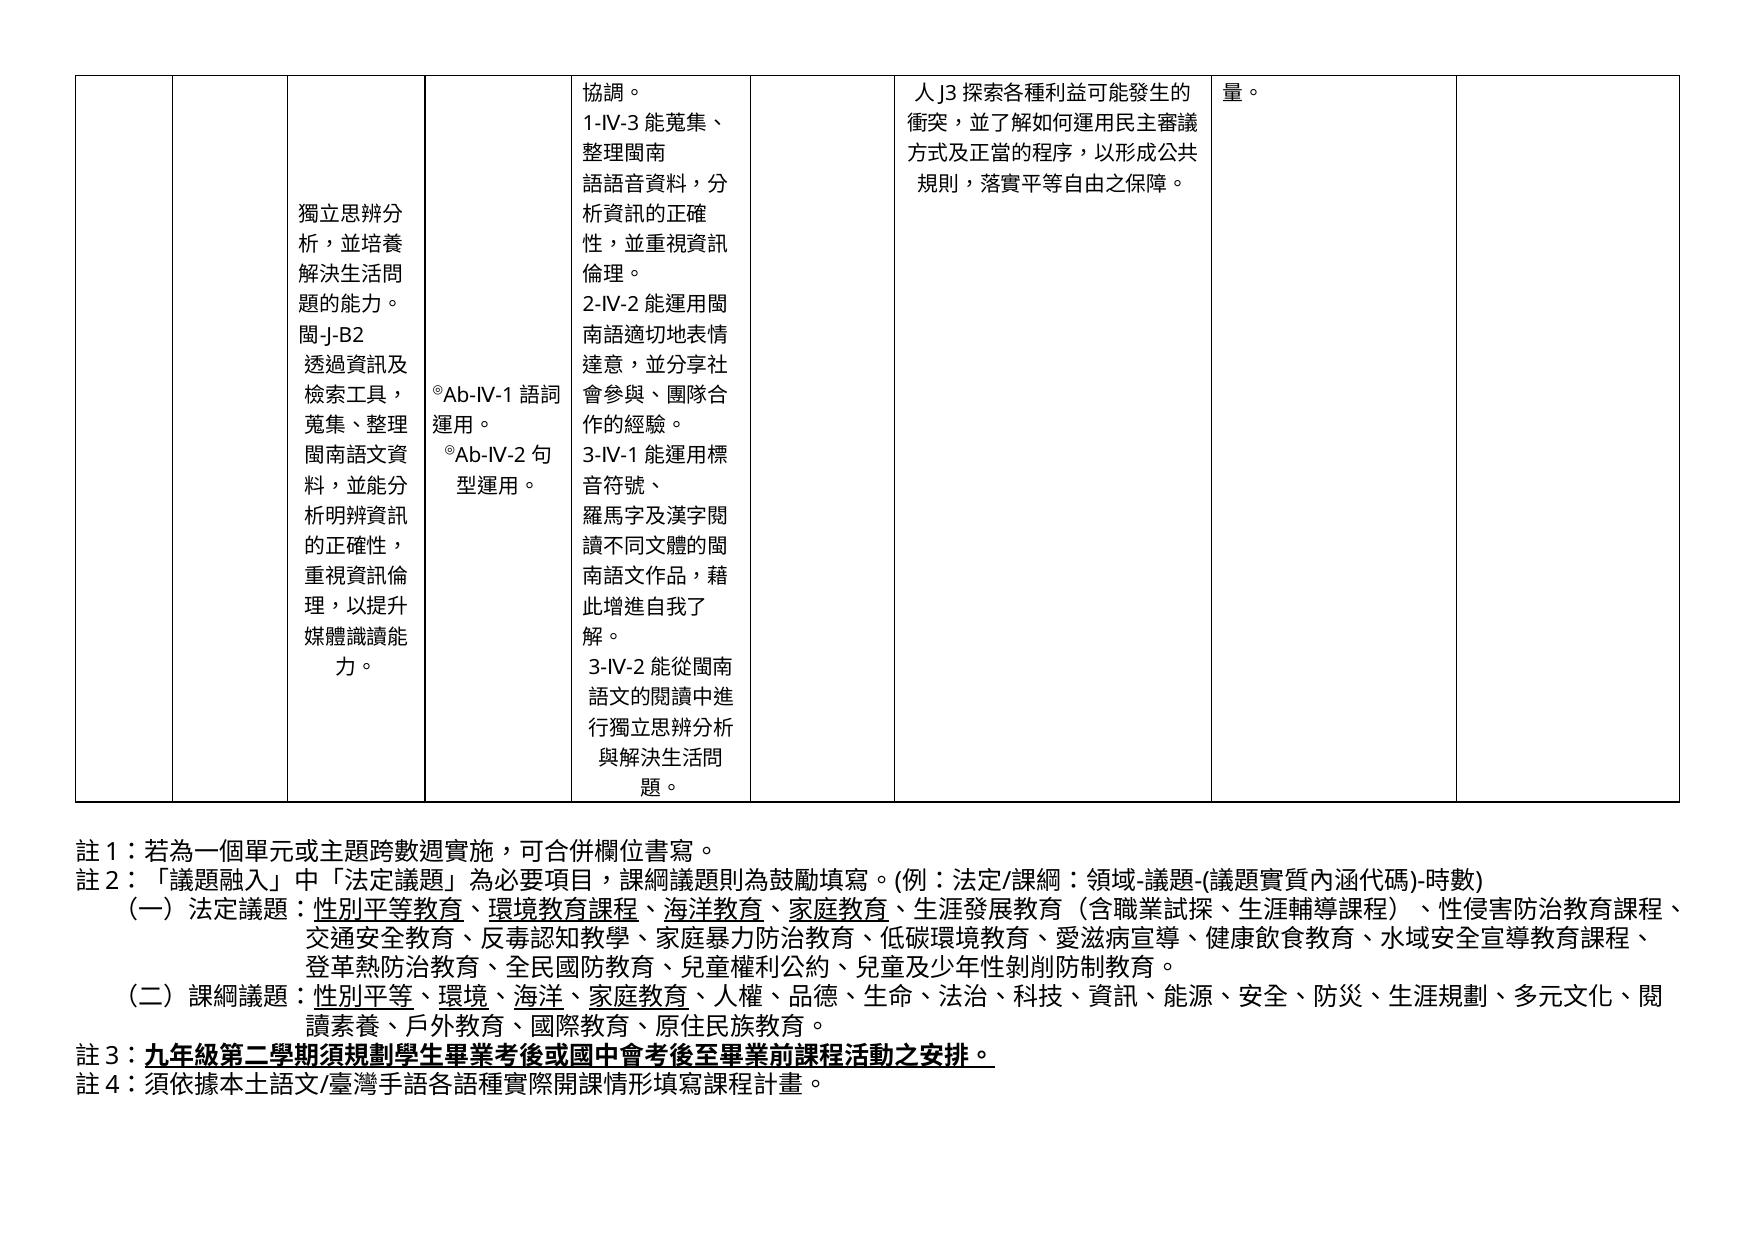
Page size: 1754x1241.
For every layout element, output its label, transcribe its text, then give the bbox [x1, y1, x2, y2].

table_cell ◎Ab-Ⅳ-1 語詞運用。 ◎Ab-Ⅳ-2 句型運用。 [426, 76, 571, 801]
text 註1：若為一個單元或主題跨數週實施，可合併欄位書寫。 [75, 837, 1679, 866]
table_cell [76, 76, 172, 801]
text 註4：須依據本土語文/臺灣手語各語種實際開課情形填寫課程計畫。 [75, 1070, 1679, 1099]
text （一）法定議題：性別平等教育、環境教育課程、海洋教育、家庭教育、生涯發展教育（含職業試探、生涯輔導課程）、性侵害防治教育課程、交通安全教育、反毒認知教學、家庭暴力防治教育、低碳環境教育、愛滋病宣導、健康飲食教育、水域安全宣導教育課程、登革熱防治教育、全民國防教育、兒童權利公約、兒童及少年性剝削防制教育。 [113, 895, 1679, 982]
table_cell [751, 76, 894, 801]
table_cell 協調。 1-Ⅳ-3 能蒐集、整理閩南 語語音資料，分析資訊的正確性，並重視資訊倫理。 2-Ⅳ-2 能運用閩南語適切地表情達意，並分享社會參與、團隊合作的經驗。 3-Ⅳ-1 能運用標音符號、 羅馬字及漢字閱讀不同文體的閩南語文作品，藉此增進自我了解。 3-Ⅳ-2 能從閩南語文的閱讀中進行獨立思辨分析與解決生活問題。 [572, 76, 750, 801]
text 註3：九年級第二學期須規劃學生畢業考後或國中會考後至畢業前課程活動之安排。 [75, 1041, 1679, 1070]
table_cell [173, 76, 287, 801]
table_cell 人J3 探索各種利益可能發生的衝突，並了解如何運用民主審議方式及正當的程序，以形成公共規則，落實平等自由之保障。 [895, 76, 1211, 801]
text （二）課綱議題：性別平等、環境、海洋、家庭教育、人權、品德、生命、法治、科技、資訊、能源、安全、防災、生涯規劃、多元文化、閱讀素養、戶外教育、國際教育、原住民族教育。 [113, 982, 1679, 1041]
table_cell 量。 [1212, 76, 1456, 801]
table_cell [1457, 76, 1679, 801]
table_cell 獨立思辨分析，並培養解決生活問題的能力。 閩-J-B2 透過資訊及檢索工具，蒐集、整理閩南語文資料，並能分析明辨資訊的正確性，重視資訊倫理，以提升媒體識讀能力。 [288, 76, 424, 801]
text 註2：「議題融入」中「法定議題」為必要項目，課綱議題則為鼓勵填寫。(例：法定/課綱：領域-議題-(議題實質內涵代碼)-時數) [75, 866, 1679, 895]
